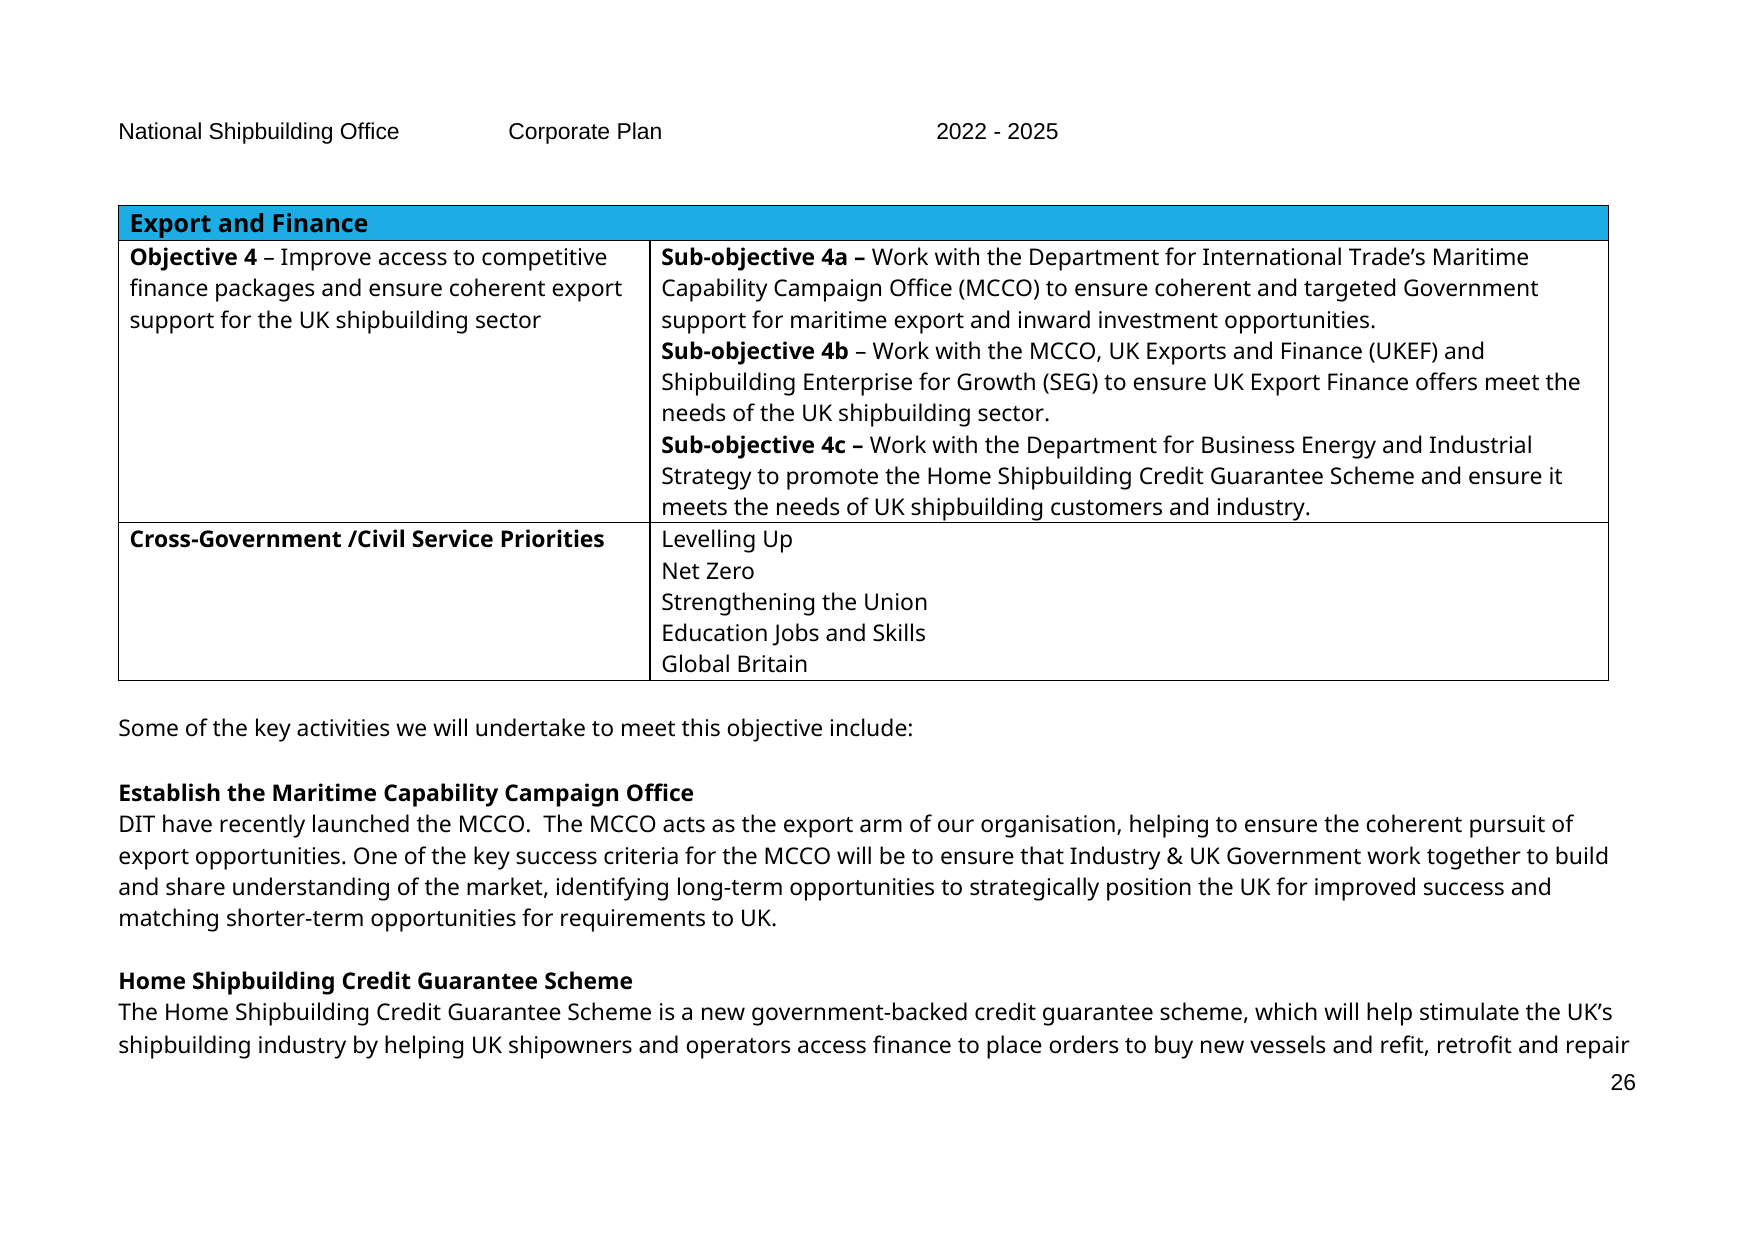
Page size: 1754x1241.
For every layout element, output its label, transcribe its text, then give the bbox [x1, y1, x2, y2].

table_cell Sub-objective 4a – Work with the Department for International Trade’s Maritime Capability Campaign Office (MCCO) to ensure coherent and targeted Government support for maritime export and inward investment opportunities. Sub-objective 4b – Work with the MCCO, UK Exports and Finance (UKEF) and Shipbuilding Enterprise for Growth (SEG) to ensure UK Export Finance offers meet the needs of the UK shipbuilding sector. Sub-objective 4c – Work with the Department for Business Energy and Industrial Strategy to promote the Home Shipbuilding Credit Guarantee Scheme and ensure it meets the needs of UK shipbuilding customers and industry. [651, 241, 1608, 522]
table_cell Cross-Government /Civil Service Priorities [119, 523, 649, 679]
table_cell Objective 4 – Improve access to competitive finance packages and ensure coherent export support for the UK shipbuilding sector [119, 241, 649, 522]
text Home Shipbuilding Credit Guarantee Scheme [118, 965, 1636, 996]
text DIT have recently launched the MCCO. The MCCO acts as the export arm of our organisation, helping to ensure the coherent pursuit of export opportunities. One of the key success criteria for the MCCO will be to ensure that Industry & UK Government work together to build and share understanding of the market, identifying long-term opportunities to strategically position the UK for improved success and matching shorter-term opportunities for requirements to UK. [118, 808, 1636, 933]
table_cell Levelling Up Net Zero Strengthening the Union Education Jobs and Skills Global Britain [651, 523, 1608, 679]
text Some of the key activities we will undertake to meet this objective include: [118, 712, 1636, 743]
text The Home Shipbuilding Credit Guarantee Scheme is a new government-backed credit guarantee scheme, which will help stimulate the UK’s shipbuilding industry by helping UK shipowners and operators access finance to place orders to buy new vessels and refit, retrofit and repair [118, 996, 1636, 1061]
table_header Export and Finance [119, 206, 1608, 240]
text Establish the Maritime Capability Campaign Office [118, 777, 1636, 808]
